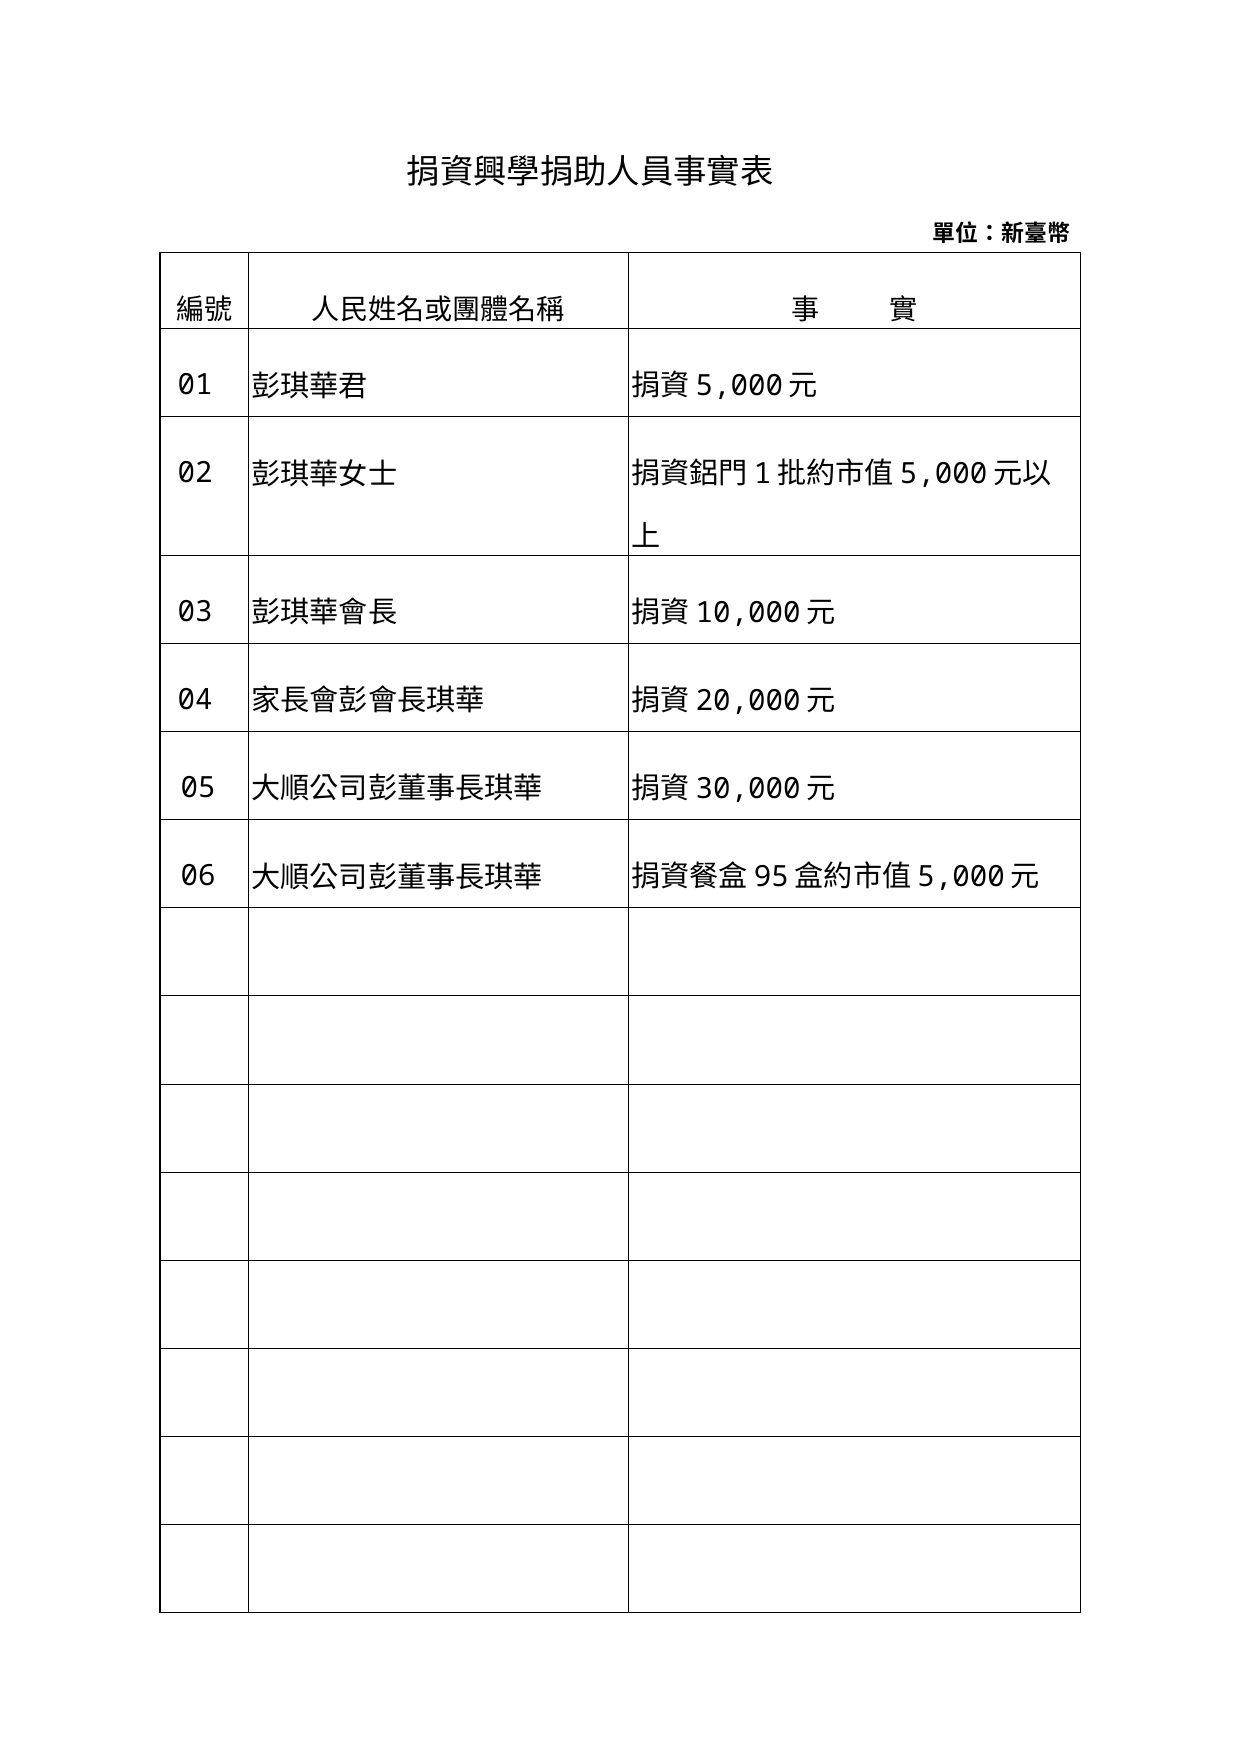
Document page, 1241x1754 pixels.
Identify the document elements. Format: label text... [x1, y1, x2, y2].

text 捐資興學捐助人員事實表 [106, 127, 1134, 189]
table_cell 04 [161, 644, 248, 731]
table_cell 06 [161, 820, 248, 907]
table_cell 捐資餐盒95盒約市值5,000元 [629, 820, 1080, 907]
table_cell [629, 1525, 1080, 1612]
table_cell 彭琪華女士 [249, 417, 628, 555]
table_cell [629, 1437, 1080, 1524]
table_cell [249, 996, 628, 1083]
table_cell [249, 1261, 628, 1348]
table_cell [161, 1437, 248, 1524]
table_cell [249, 1173, 628, 1260]
table_cell 01 [161, 329, 248, 416]
table_cell [161, 1525, 248, 1612]
table_cell [249, 908, 628, 995]
table_cell 05 [161, 732, 248, 819]
table_cell [249, 1525, 628, 1612]
table_cell 捐資鋁門1批約市值5,000元以上 [629, 417, 1080, 555]
table_cell 捐資30,000元 [629, 732, 1080, 819]
table_cell [629, 1173, 1080, 1260]
table_cell 捐資20,000元 [629, 644, 1080, 731]
table_cell [249, 1437, 628, 1524]
table_cell 大順公司彭董事長琪華 [249, 732, 628, 819]
table_cell [161, 1085, 248, 1172]
table_cell [161, 1349, 248, 1436]
table_cell 大順公司彭董事長琪華 [249, 820, 628, 907]
table_cell [629, 1349, 1080, 1436]
text 單位：新臺幣 [106, 189, 1134, 252]
table_cell [161, 908, 248, 995]
table_cell 捐資10,000元 [629, 556, 1080, 643]
table_cell [161, 1261, 248, 1348]
table_cell [249, 1349, 628, 1436]
table_cell [629, 996, 1080, 1083]
table_cell [161, 996, 248, 1083]
table_cell [629, 1261, 1080, 1348]
table_header 事 實 [629, 253, 1080, 328]
table_cell 家長會彭會長琪華 [249, 644, 628, 731]
table_header 編號 [161, 253, 248, 328]
table_header 人民姓名或團體名稱 [249, 253, 628, 328]
table_cell [629, 908, 1080, 995]
table_cell 02 [161, 417, 248, 555]
table_cell 捐資5,000元 [629, 329, 1080, 416]
table_cell [249, 1085, 628, 1172]
table_cell [629, 1085, 1080, 1172]
table_cell 彭琪華君 [249, 329, 628, 416]
table_cell 彭琪華會長 [249, 556, 628, 643]
table_cell [161, 1173, 248, 1260]
table_cell 03 [161, 556, 248, 643]
